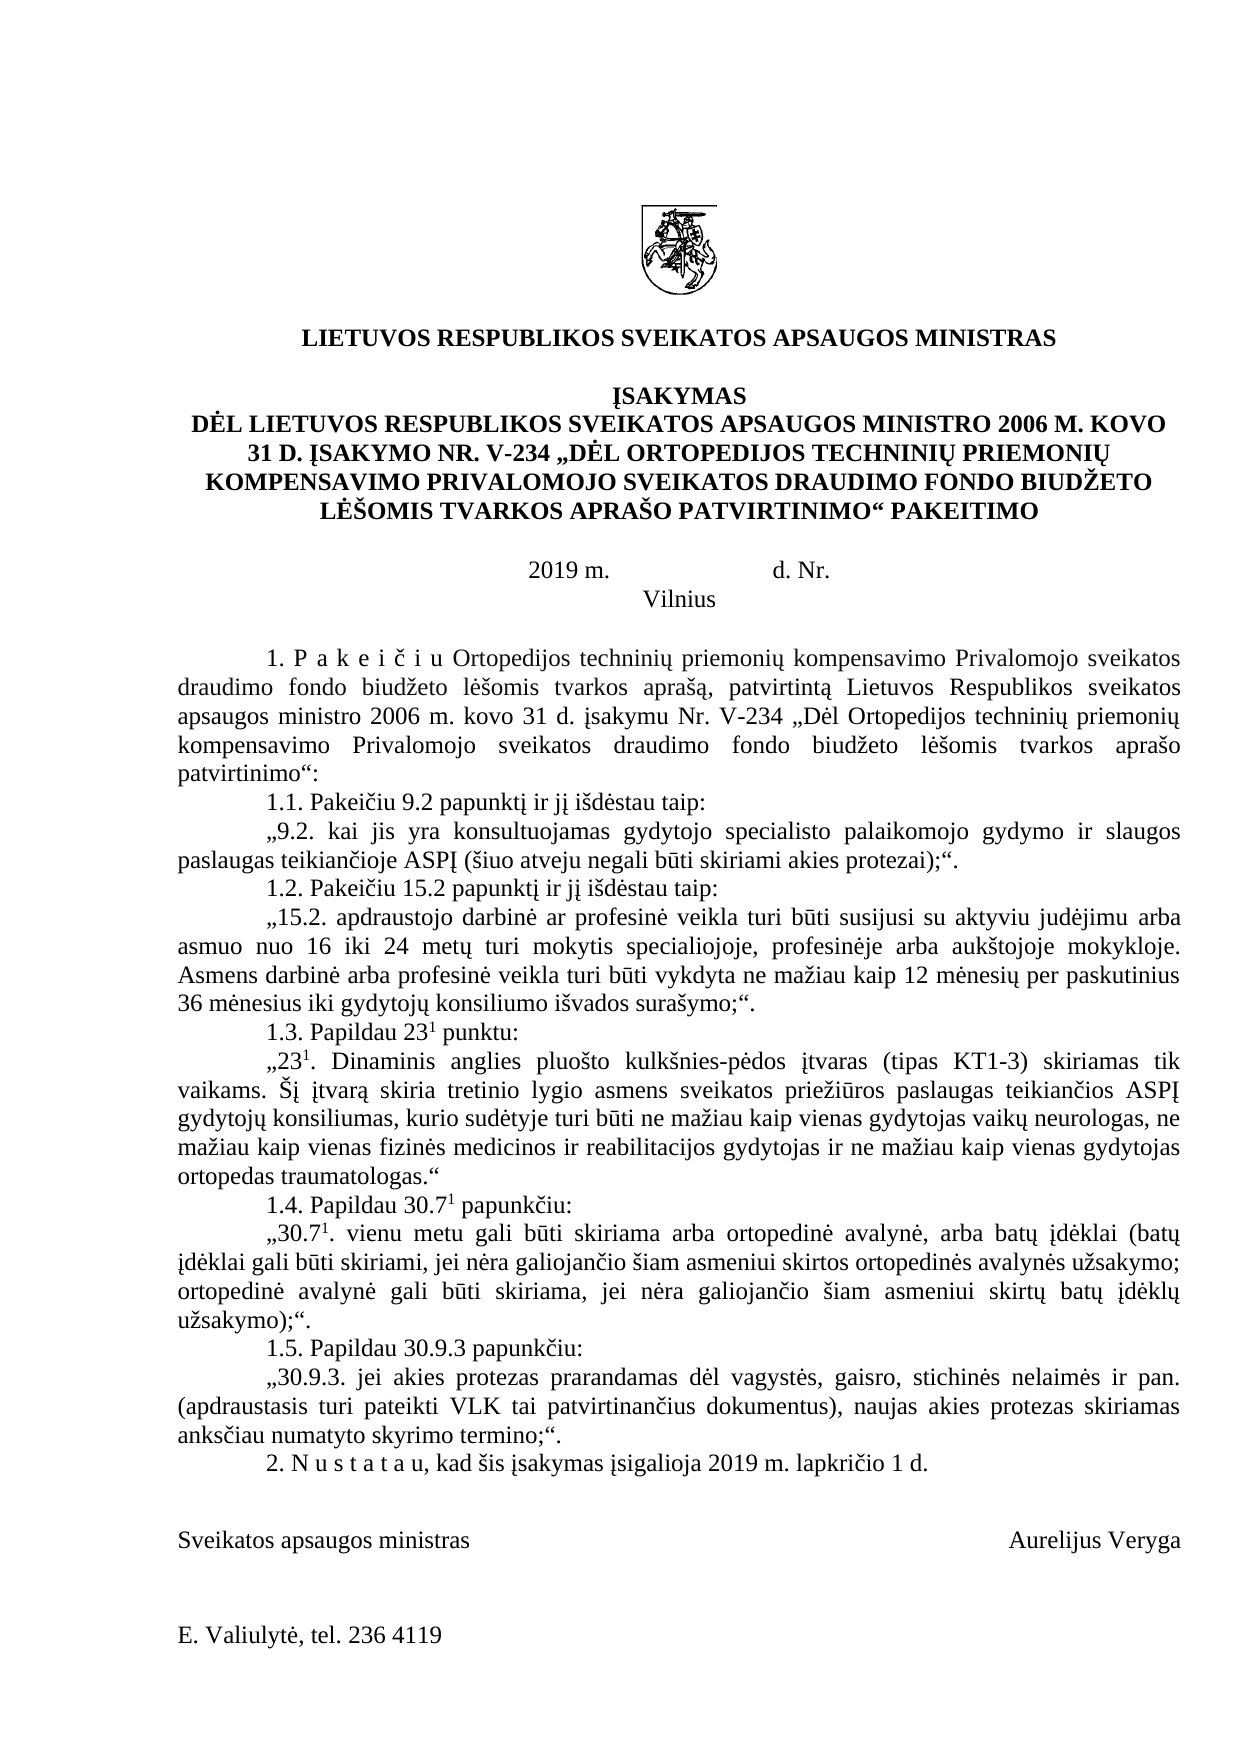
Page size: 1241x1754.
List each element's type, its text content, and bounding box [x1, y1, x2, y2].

text DĖL LIETUVOS RESPUBLIKOS SVEIKATOS APSAUGOS MINISTRO 2006 M. KOVO 31 D. ĮSAKYMO NR. V-234 „DĖL ORTOPEDIJOS TECHNINIŲ PRIEMONIŲ KOMPENSAVIMO PRIVALOMOJO SVEIKATOS DRAUDIMO FONDO BIUDŽETO LĖŠOMIS TVARKOS APRAŠO PATVIRTINIMO“ PAKEITIMO [177, 409, 1181, 524]
text 2. N u s t a t a u, kad šis įsakymas įsigalioja 2019 m. lapkričio 1 d. [177, 1448, 1181, 1477]
text 1.2. Pakeičiu 15.2 papunktį ir jį išdėstau taip: [177, 873, 1181, 902]
text 1. P a k e i č i u Ortopedijos techninių priemonių kompensavimo Privalomojo sveikatos draudimo fondo biudžeto lėšomis tvarkos aprašą, patvirtintą Lietuvos Respublikos sveikatos apsaugos ministro 2006 m. kovo 31 d. įsakymu Nr. V-234 „Dėl Ortopedijos techninių priemonių kompensavimo Privalomojo sveikatos draudimo fondo biudžeto lėšomis tvarkos aprašo patvirtinimo“: [177, 643, 1181, 787]
text Vilnius [177, 584, 1181, 613]
text „15.2. apdraustojo darbinė ar profesinė veikla turi būti susijusi su aktyviu judėjimu arba asmuo nuo 16 iki 24 metų turi mokytis specialiojoje, profesinėje arba aukštojoje mokykloje. Asmens darbinė arba profesinė veikla turi būti vykdyta ne mažiau kaip 12 mėnesių per paskutinius 36 mėnesius iki gydytojų konsiliumo išvados surašymo;“. [177, 902, 1181, 1017]
text ĮSAKYMAS [177, 381, 1181, 409]
text 1.4. Papildau 30.71 papunkčiu: [177, 1190, 1181, 1218]
text 1.1. Pakeičiu 9.2 papunktį ir jį išdėstau taip: [177, 787, 1181, 816]
text 1.5. Papildau 30.9.3 papunkčiu: [177, 1333, 1181, 1362]
text „30.9.3. jei akies protezas prarandamas dėl vagystės, gaisro, stichinės nelaimės ir pan. (apdraustasis turi pateikti VLK tai patvirtinančius dokumentus), naujas akies protezas skiriamas anksčiau numatyto skyrimo termino;“. [177, 1362, 1181, 1448]
text 2019 m. d. Nr. [177, 555, 1181, 584]
text 1.3. Papildau 231 punktu: [177, 1017, 1181, 1046]
text E. Valiulytė, tel. 236 4119 [177, 1620, 1181, 1648]
text „9.2. kai jis yra konsultuojamas gydytojo specialisto palaikomojo gydymo ir slaugos paslaugas teikiančioje ASPĮ (šiuo atveju negali būti skiriami akies protezai);“. [177, 816, 1181, 873]
text „30.71. vienu metu gali būti skiriama arba ortopedinė avalynė, arba batų įdėklai (batų įdėklai gali būti skiriami, jei nėra galiojančio šiam asmeniui skirtos ortopedinės avalynės užsakymo; ortopedinė avalynė gali būti skiriama, jei nėra galiojančio šiam asmeniui skirtų batų įdėklų užsakymo);“. [177, 1218, 1181, 1333]
text LIETUVOS RESPUBLIKOS SVEIKATOS APSAUGOS MINISTRAS [177, 323, 1181, 352]
text „231. Dinaminis anglies pluošto kulkšnies-pėdos įtvaras (tipas KT1-3) skiriamas tik vaikams. Šį įtvarą skiria tretinio lygio asmens sveikatos priežiūros paslaugas teikiančios ASPĮ gydytojų konsiliumas, kurio sudėtyje turi būti ne mažiau kaip vienas gydytojas vaikų neurologas, ne mažiau kaip vienas fizinės medicinos ir reabilitacijos gydytojas ir ne mažiau kaip vienas gydytojas ortopedas traumatologas.“ [177, 1046, 1181, 1190]
text Sveikatos apsaugos ministras Aurelijus Veryga [177, 1525, 1181, 1553]
